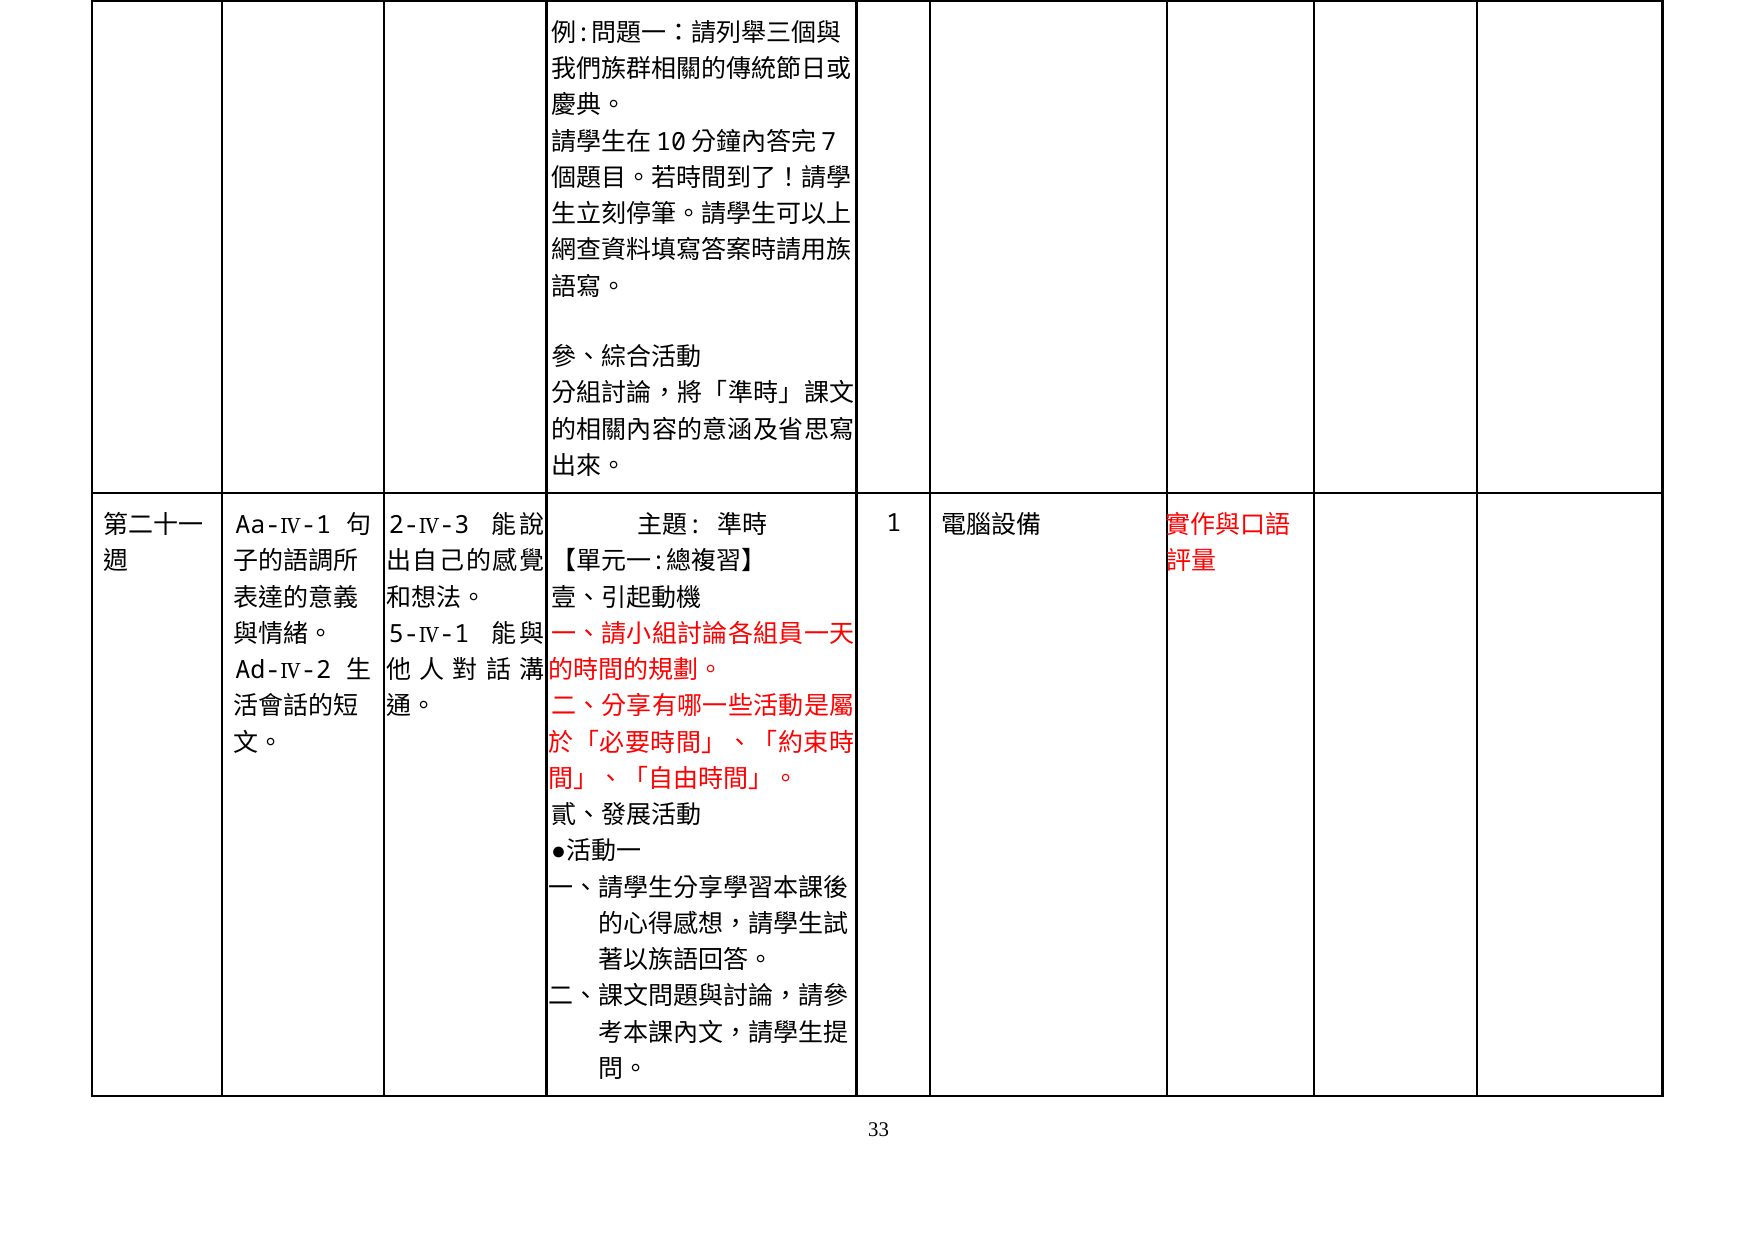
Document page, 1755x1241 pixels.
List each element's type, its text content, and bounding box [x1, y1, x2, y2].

table_cell [223, 2, 383, 492]
table_cell [1168, 2, 1313, 492]
table_cell 1 [858, 494, 929, 1095]
table_cell [93, 2, 221, 492]
table_cell [1315, 2, 1476, 492]
table_cell 電腦設備 [931, 494, 1166, 1095]
table_cell [1478, 2, 1661, 492]
table_cell [858, 2, 929, 492]
table_cell 實作與口語評量 [1168, 494, 1313, 1095]
table_cell 2-Ⅳ-3 能說出自己的感覺和想法。 5-Ⅳ-1 能與他人對話溝通。 [385, 494, 545, 1095]
table_cell Aa-Ⅳ-1 句子的語調所表達的意義與情緒。 Ad-Ⅳ-2 生活會話的短文。 [223, 494, 383, 1095]
table_cell [385, 2, 545, 492]
table_cell [1315, 494, 1476, 1095]
table_cell 例:問題一：請列舉三個與我們族群相關的傳統節日或慶典。 請學生在10分鐘內答完7個題目。若時間到了！請學生立刻停筆。請學生可以上網查資料填寫答案時請用族語寫。 參、綜合活動 分組討論，將「準時」課文的相關內容的意涵及省思寫出來。 [548, 2, 855, 492]
table_cell [1478, 494, 1661, 1095]
table_cell [931, 2, 1166, 492]
table_cell 第二十一週 [93, 494, 221, 1095]
table_cell 主題: 準時 【單元一:總複習】 壹、引起動機 一、請小組討論各組員一天的時間的規劃。 二、分享有哪一些活動是屬於「必要時間」、「約束時間」、「自由時間」。 貳、發展活動 ●活動一 一、請學生分享學習本課後的心得感想，請學生試著以族語回答。 二、課文問題與討論，請參考本課內文，請學生提問。 [548, 494, 855, 1095]
